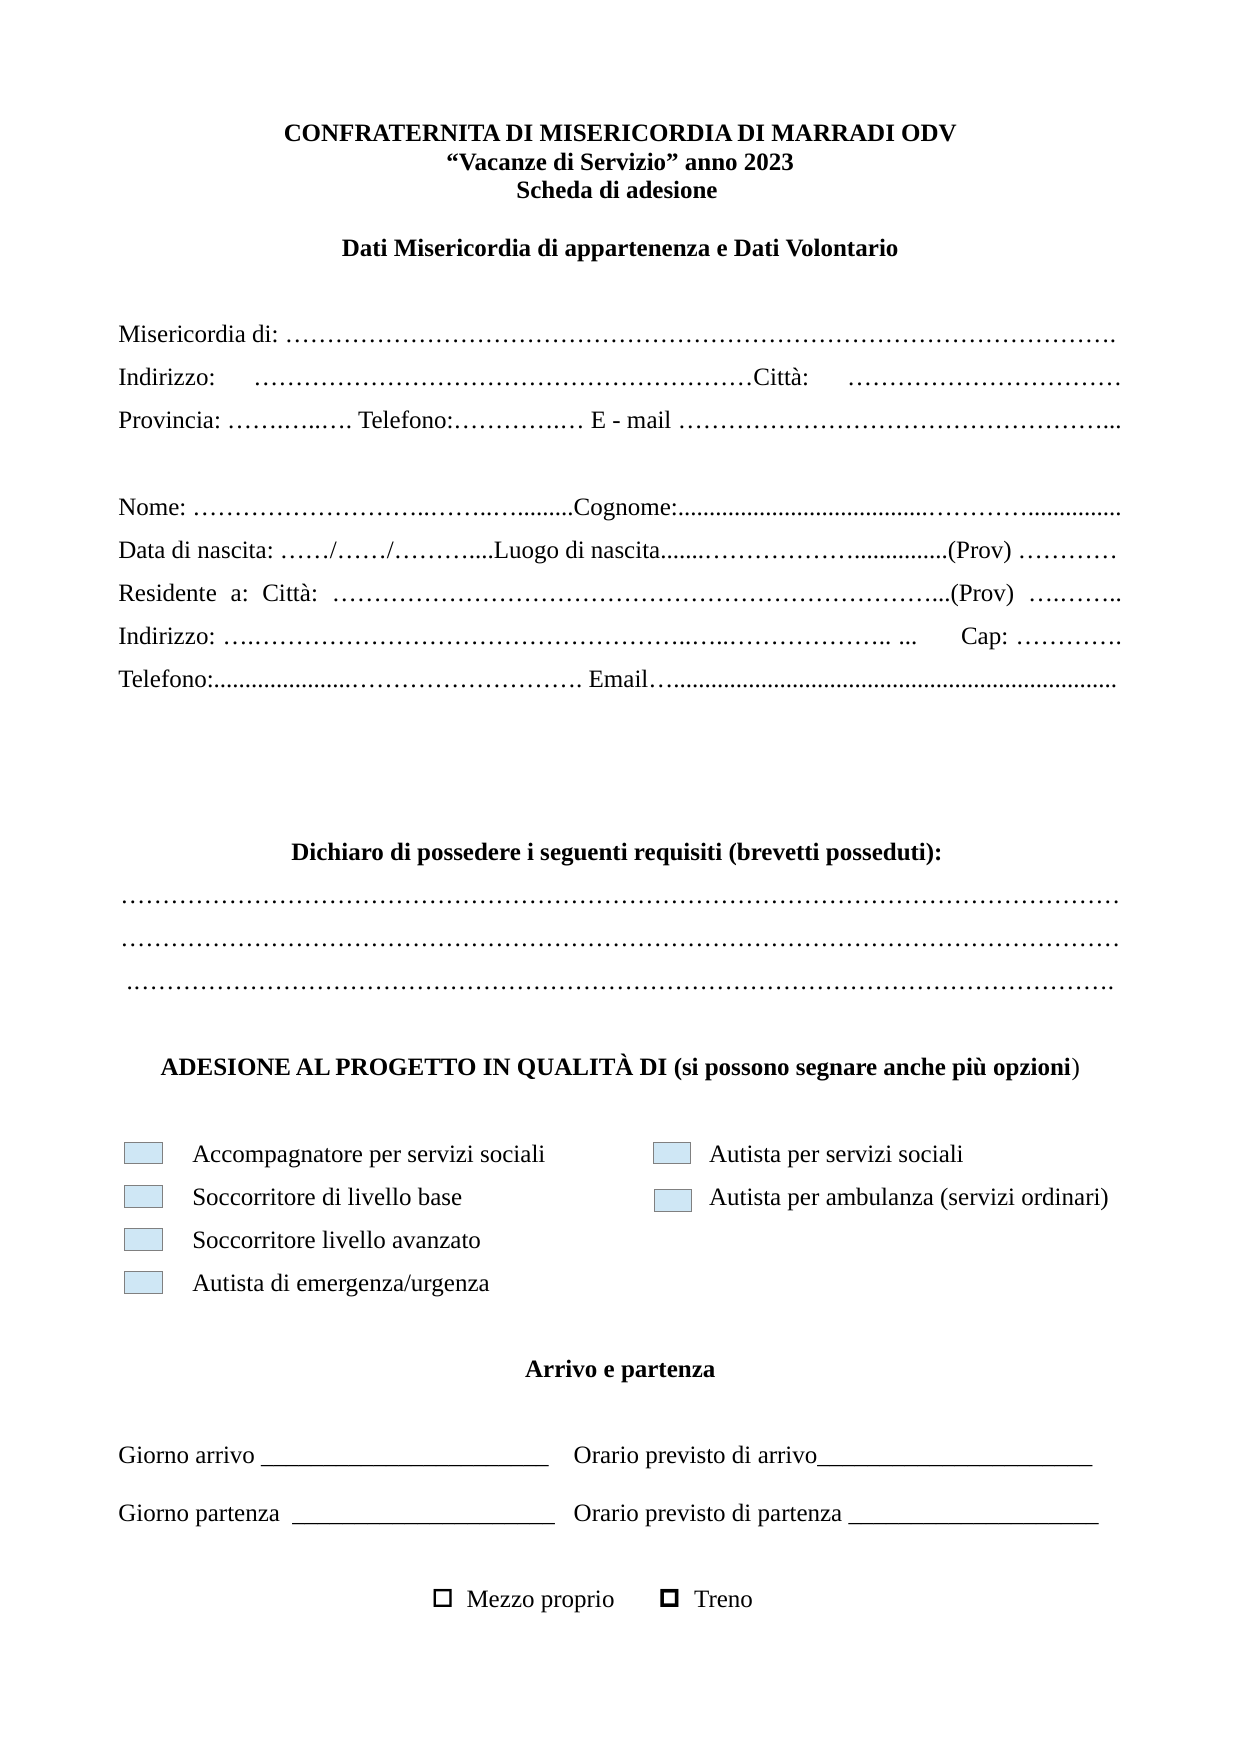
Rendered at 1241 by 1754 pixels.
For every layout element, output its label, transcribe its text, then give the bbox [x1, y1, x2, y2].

text Soccorritore di livello base Autista per ambulanza (servizi ordinari) [118, 1182, 1122, 1211]
text Indirizzo: ……………………………………………………Città: ……………………………Provincia: …….…..…. Telefono:………….… E - mail ……………………………………………... [118, 362, 1122, 434]
text Soccorritore livello avanzato [118, 1225, 1122, 1254]
text Giorno arrivo _______________________ Orario previsto di arrivo______________________ [118, 1441, 1122, 1469]
text Nome: ………………………..……..….........Cognome:........................................…………............... [118, 492, 1122, 521]
text CONFRATERNITA DI MISERICORDIA DI MARRADI ODV [118, 118, 1122, 147]
text “Vacanze di Servizio” anno 2023 [118, 147, 1122, 176]
text Misericordia di: ………………………………………………………………………………………. [118, 319, 1122, 348]
text Dati Misericordia di appartenenza e Dati Volontario [118, 233, 1122, 262]
text Giorno partenza _____________________ Orario previsto di partenza ____________________ [118, 1498, 1122, 1527]
text Scheda di adesione [118, 176, 1122, 204]
text Dichiaro di possedere i seguenti requisiti (brevetti posseduti): [118, 837, 1122, 866]
text Data di nascita: ……/……/………....Luogo di nascita.......………………...............(Prov) ………… [118, 535, 1122, 564]
text Residente a: Città: ………………………………………………………………...(Prov) ….…….. Indirizzo: ….……………………………………………..…..……………….. ... Cap: …………. Telefono:......................………………………. Email…....................................................................... [118, 578, 1122, 693]
text Autista di emergenza/urgenza [118, 1268, 1122, 1297]
text ADESIONE AL PROGETTO IN QUALITÀ DI (si possono segnare anche più opzioni) [118, 1052, 1122, 1081]
text  Mezzo proprio p Treno [118, 1584, 1122, 1613]
text Arrivo e partenza [118, 1354, 1122, 1383]
text …………………………………………………………………………………………………………………………………………………………………………………………………………………….………………………………………………………………………………………………………. [118, 880, 1122, 995]
text Accompagnatore per servizi sociali Autista per servizi sociali [118, 1139, 1122, 1167]
